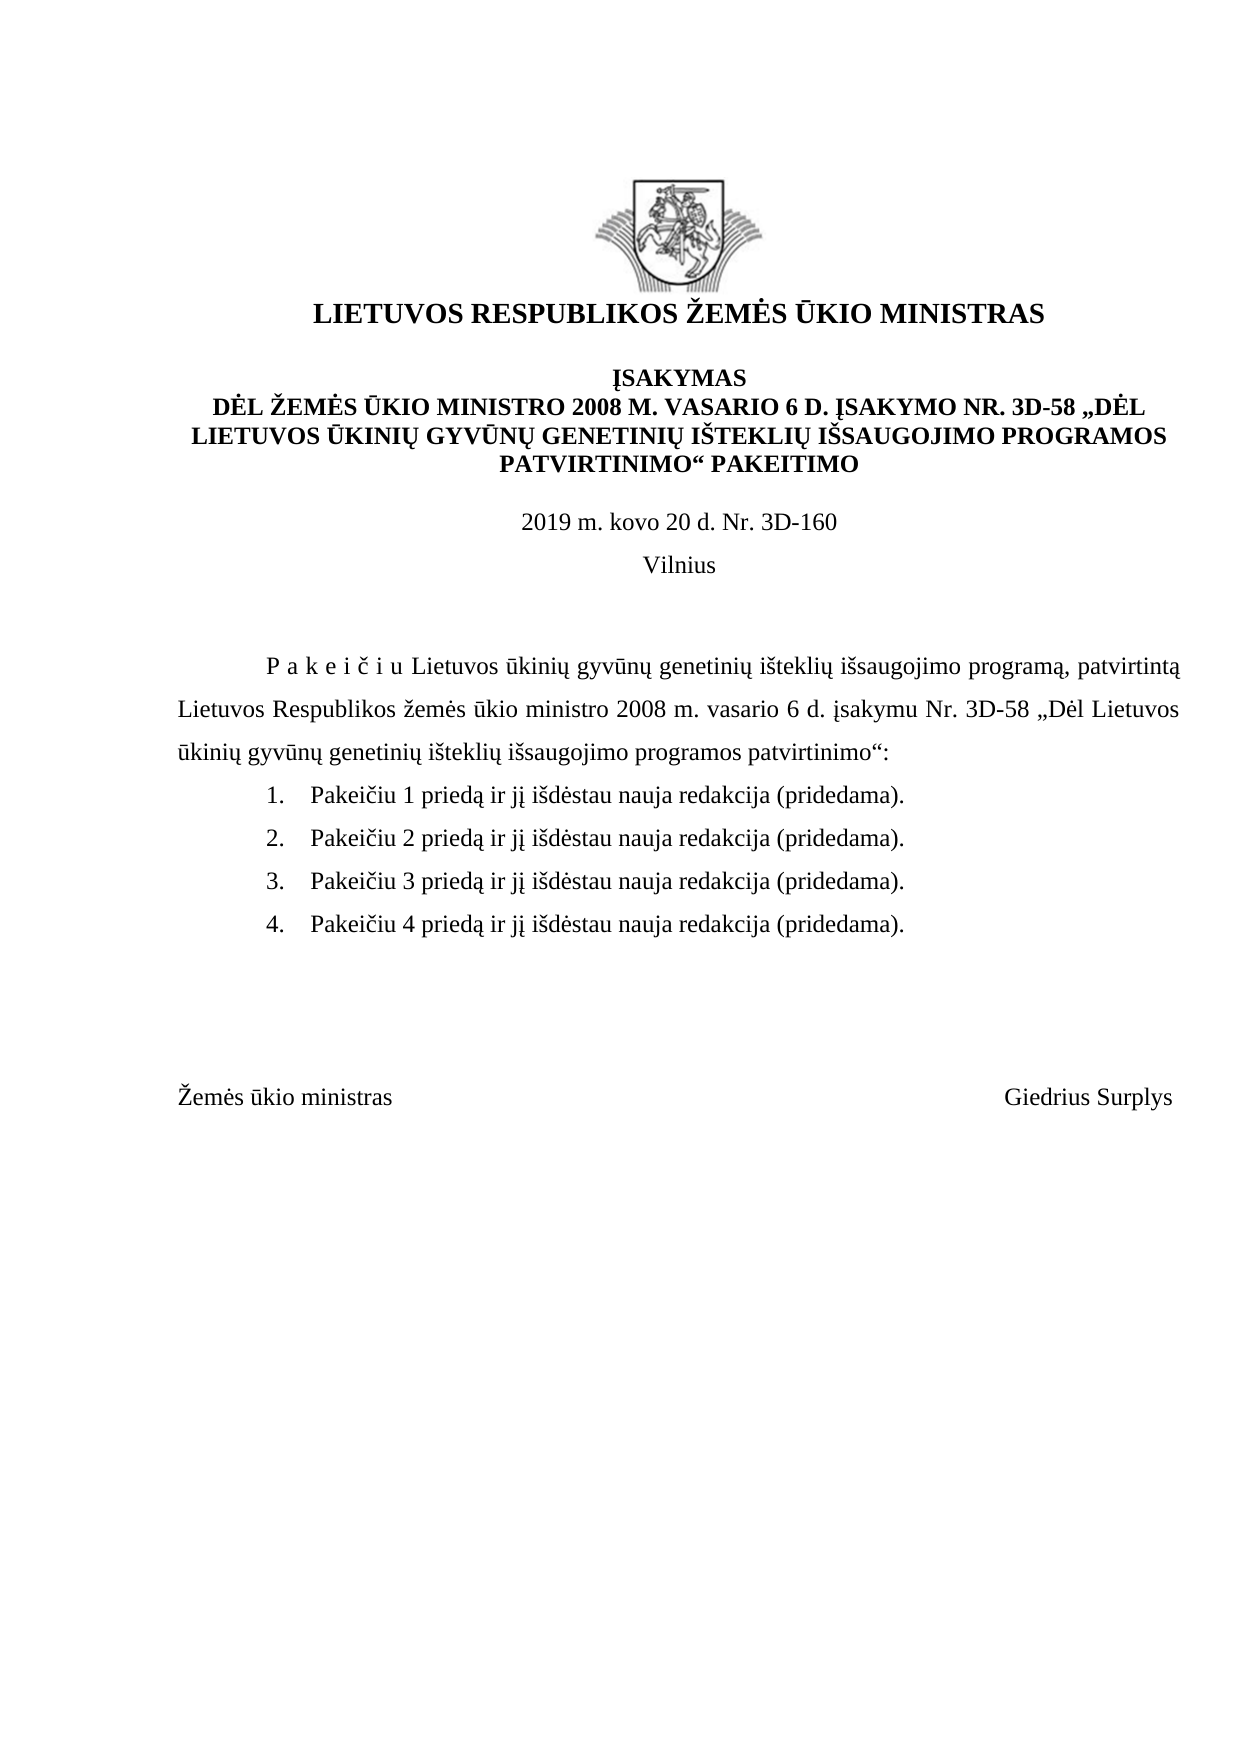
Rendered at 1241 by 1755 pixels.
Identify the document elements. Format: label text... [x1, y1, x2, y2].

text DĖL ŽEMĖS ŪKIO MINISTRO 2008 M. vasario 6 D. ĮSAKYMO NR. 3D-58 „Dėl Lietuvos Ūkinių GYVŪNŲ GENETINIŲ IŠTEKLIŲ IŠSAUGOJIMO Programos patvirtinimo“ PAKEITIMO [177, 392, 1181, 478]
text Vilnius [177, 550, 1181, 579]
text Žemės ūkio ministras Giedrius Surplys [177, 1082, 1181, 1111]
text 2019 m. kovo 20 d. Nr. 3D-160 [177, 507, 1181, 536]
text 3. Pakeičiu 3 priedą ir jį išdėstau nauja redakcija (pridedama). [177, 866, 1181, 895]
text LIETUVOS RESPUBLIKOS ŽEMĖS ŪKIO MINISTRAS [177, 296, 1181, 330]
text P a k e i č i u Lietuvos ūkinių gyvūnų genetinių išteklių išsaugojimo programą, patvirtintą Lietuvos Respublikos žemės ūkio ministro 2008 m. vasario 6 d. įsakymu Nr. 3D-58 „Dėl Lietuvos ūkinių gyvūnų genetinių išteklių išsaugojimo programos patvirtinimo“: [177, 651, 1181, 766]
text 2. Pakeičiu 2 priedą ir jį išdėstau nauja redakcija (pridedama). [177, 823, 1181, 852]
text ĮSAKYMAS [177, 363, 1181, 392]
text 1. Pakeičiu 1 priedą ir jį išdėstau nauja redakcija (pridedama). [177, 780, 1181, 809]
text 4. Pakeičiu 4 priedą ir jį išdėstau nauja redakcija (pridedama). [177, 909, 1181, 938]
